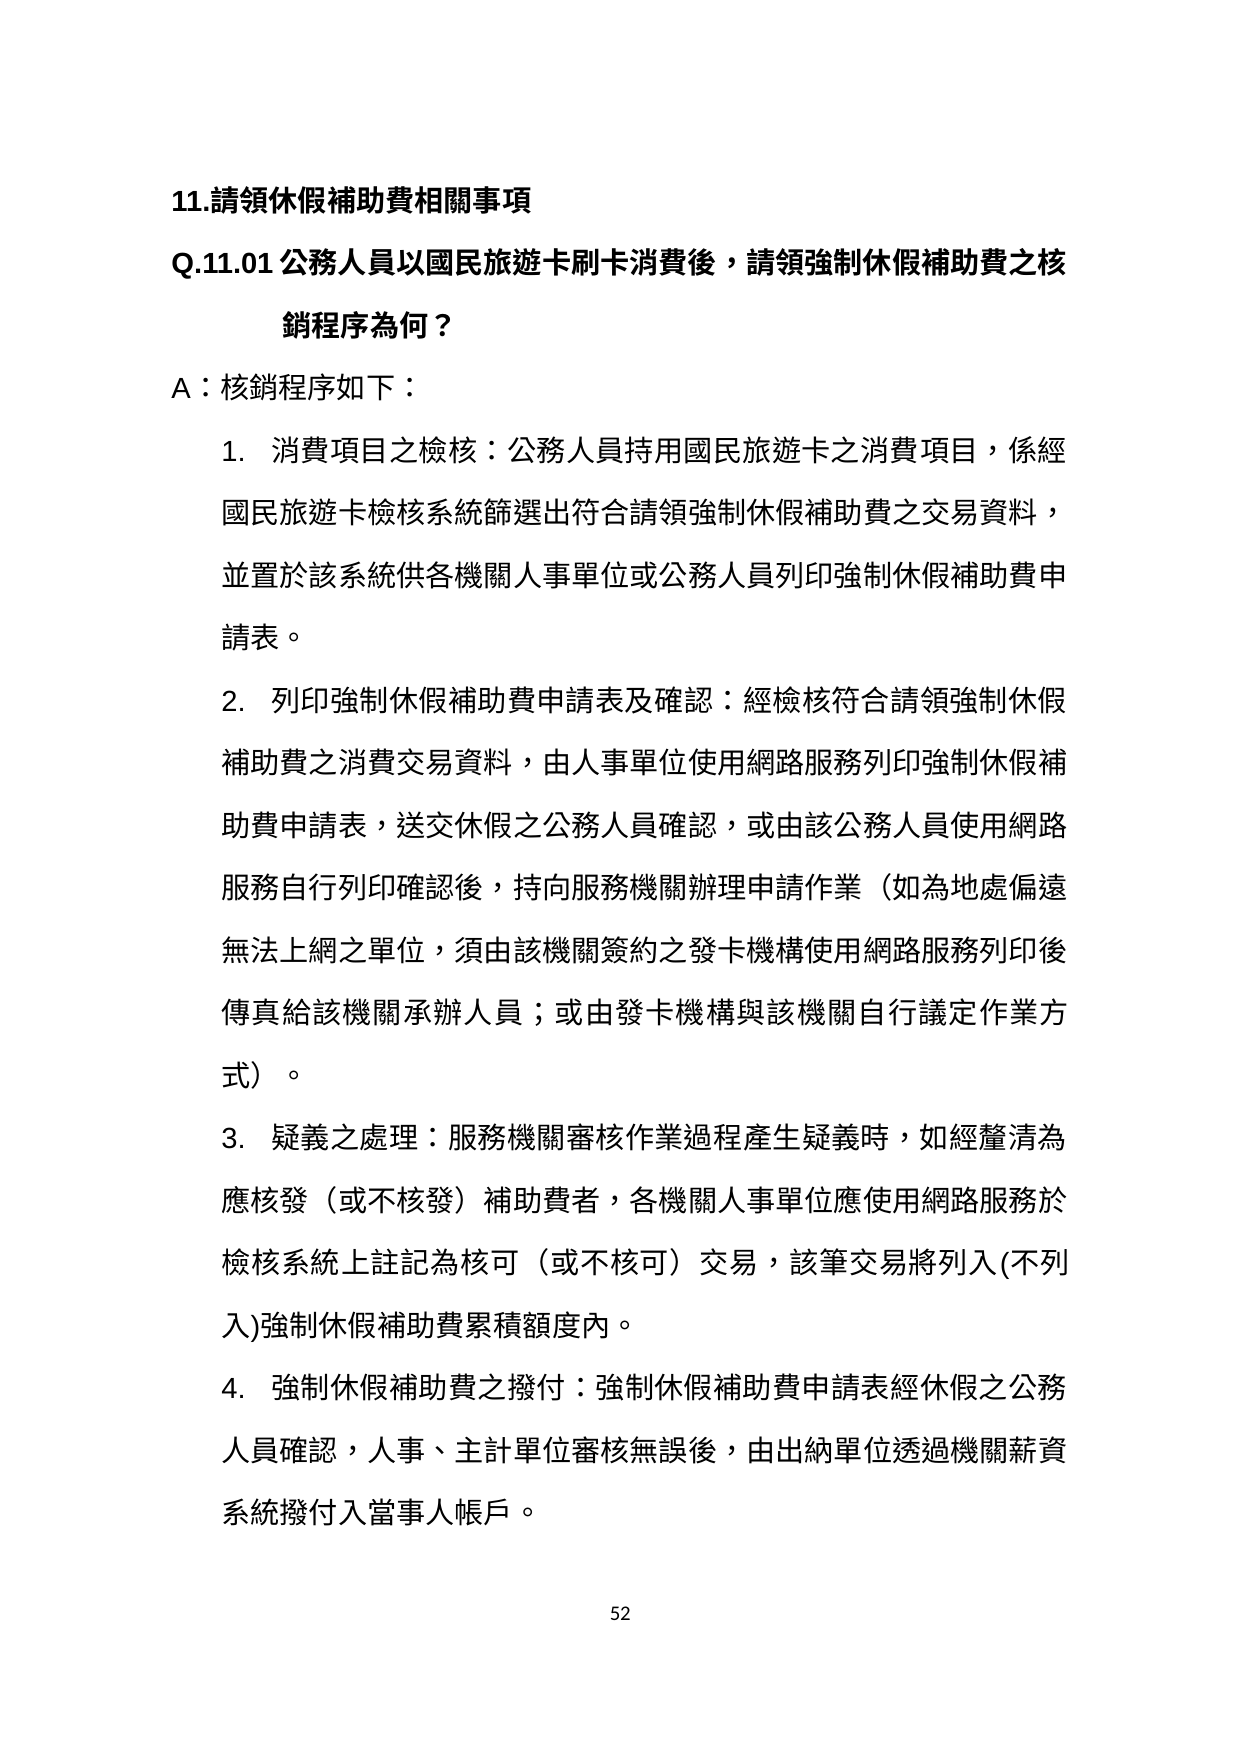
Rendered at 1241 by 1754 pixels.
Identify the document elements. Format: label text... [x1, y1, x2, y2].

list 列印強制休假補助費申請表及確認：經檢核符合請領強制休假補助費之消費交易資料，由人事單位使用網路服務列印強制休假補助費申請表，送交休假之公務人員確認，或由該公務人員使用網路服務自行列印確認後，持向服務機關辦理申請作業（如為地處偏遠無法上網之單位，須由該機關簽約之發卡機構使用網路服務列印後傳真給該機關承辦人員；或由發卡機構與該機關自行議定作業方式）。 [221, 657, 1069, 1094]
text A：核銷程序如下： [171, 344, 1069, 407]
text 11.請領休假補助費相關事項 [171, 157, 1069, 219]
list 強制休假補助費之撥付：強制休假補助費申請表經休假之公務人員確認，人事、主計單位審核無誤後，由出納單位透過機關薪資系統撥付入當事人帳戶。 [221, 1344, 1069, 1532]
list 疑義之處理：服務機關審核作業過程產生疑義時，如經釐清為應核發（或不核發）補助費者，各機關人事單位應使用網路服務於檢核系統上註記為核可（或不核可）交易，該筆交易將列入(不列入)強制休假補助費累積額度內。 [221, 1094, 1069, 1344]
text Q.11.01公務人員以國民旅遊卡刷卡消費後，請領強制休假補助費之核銷程序為何？ [171, 219, 1069, 344]
list 消費項目之檢核：公務人員持用國民旅遊卡之消費項目，係經國民旅遊卡檢核系統篩選出符合請領強制休假補助費之交易資料，並置於該系統供各機關人事單位或公務人員列印強制休假補助費申請表。 [221, 407, 1069, 657]
